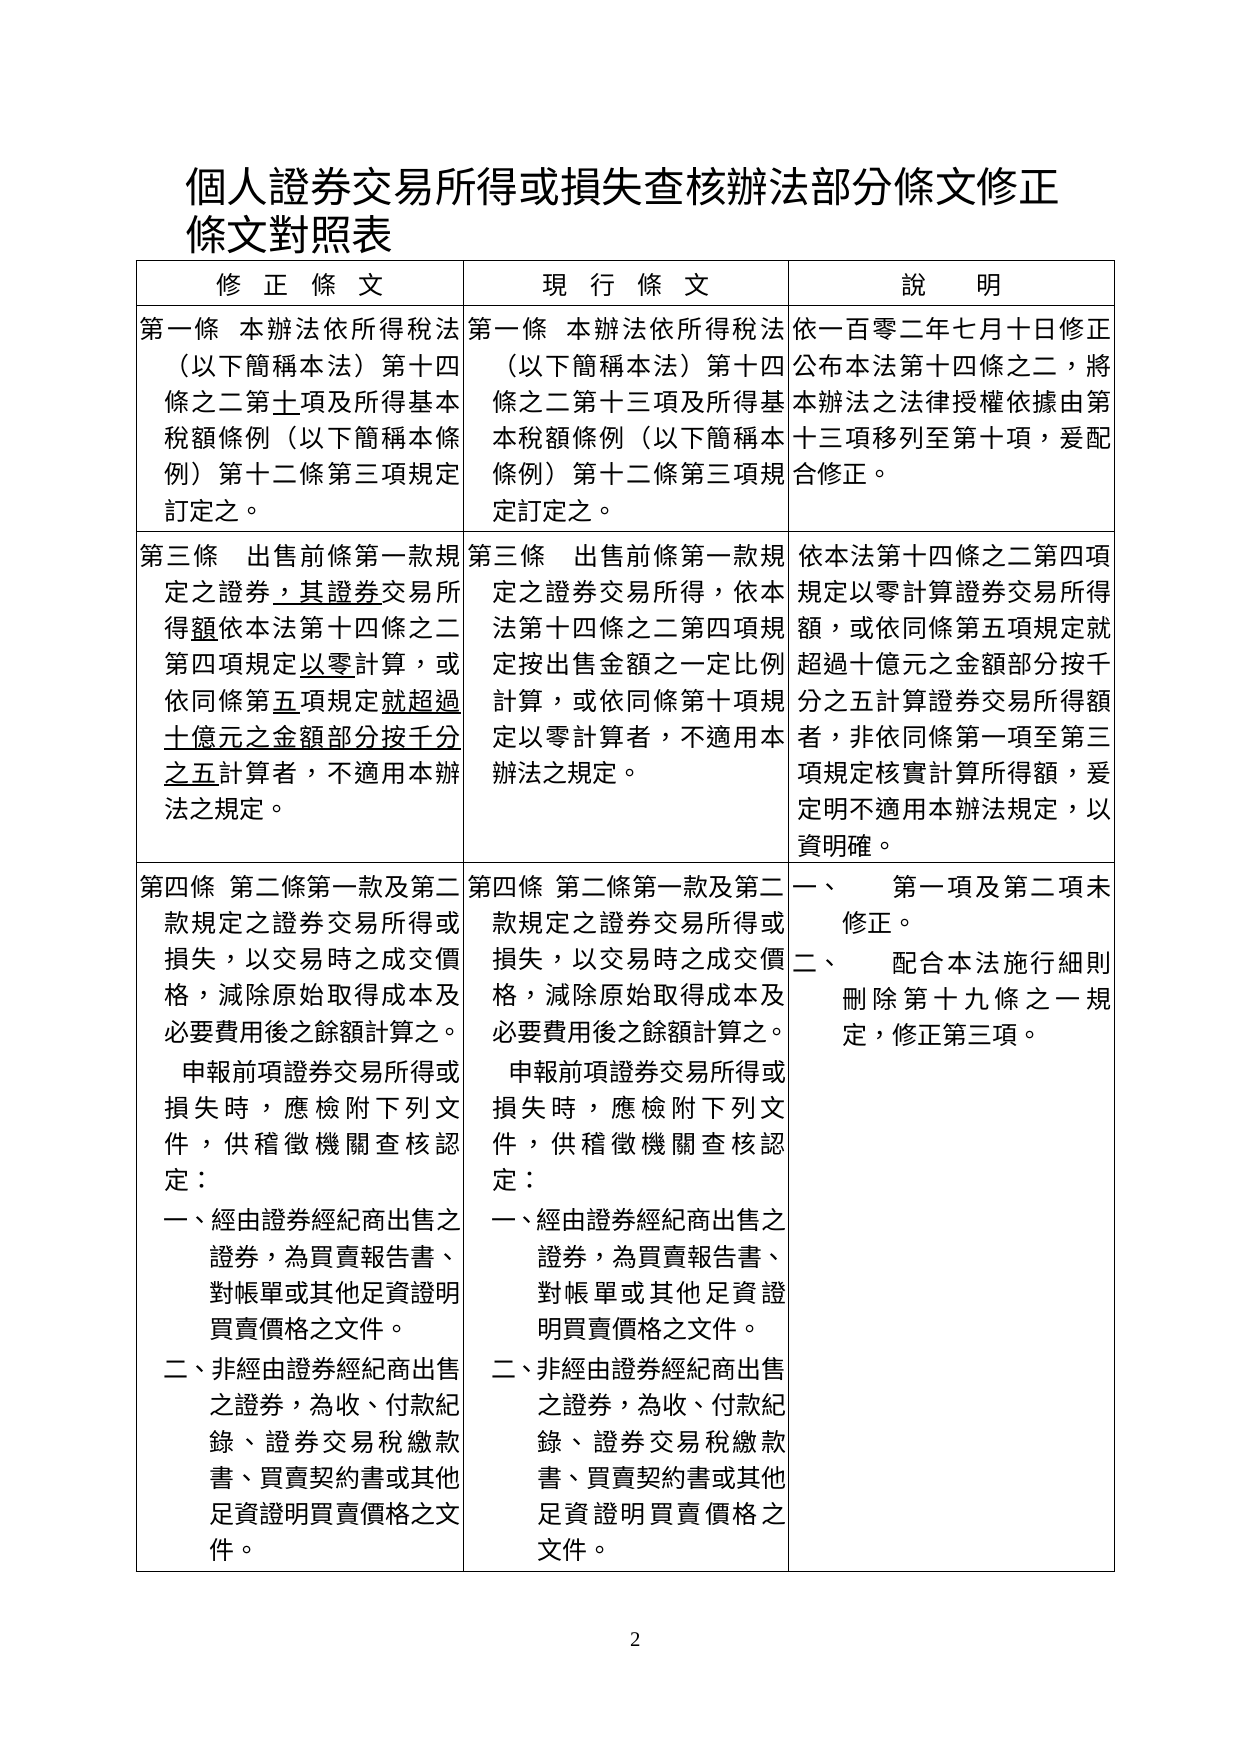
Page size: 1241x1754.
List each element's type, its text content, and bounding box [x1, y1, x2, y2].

table_cell 依一百零二年七月十日修正公布本法第十四條之二，將本辦法之法律授權依據由第十三項移列至第十項，爰配合修正。 [789, 306, 1114, 531]
table_cell 第四條 第二條第一款及第二款規定之證券交易所得或損失，以交易時之成交價格，減除原始取得成本及必要費用後之餘額計算之。 申報前項證券交易所得或損失時，應檢附下列文件，供稽徵機關查核認定： 一、經由證券經紀商出售之證券，為買賣報告書、對帳單或其他足資證明買賣價格之文件。 二、非經由證券經紀商出售之證券，為收、付款紀錄、證券交易稅繳款書、買賣契約書或其他足資證明買賣價格之文件。 [137, 863, 463, 1571]
text 個人證券交易所得或損失查核辦法部分條文修正條文對照表 [185, 164, 1085, 260]
table_cell 第一項及第二項未修正。 配合本法施行細則刪除第十九條之一規定，修正第三項。 [789, 863, 1114, 1571]
table_header 說 明 [789, 261, 1114, 305]
table_header 現 行 條 文 [464, 261, 788, 305]
table_cell 第一條 本辦法依所得稅法（以下簡稱本法）第十四條之二第十項及所得基本稅額條例（以下簡稱本條例）第十二條第三項規定訂定之。 [137, 306, 463, 531]
table_header 修 正 條 文 [137, 261, 463, 305]
table_cell 第三條 出售前條第一款規定之證券交易所得，依本法第十四條之二第四項規定按出售金額之一定比例計算，或依同條第十項規定以零計算者，不適用本辦法之規定。 [464, 532, 788, 862]
table_cell 第一條 本辦法依所得稅法（以下簡稱本法）第十四條之二第十三項及所得基本稅額條例（以下簡稱本條例）第十二條第三項規定訂定之。 [464, 306, 788, 531]
table_cell 第四條 第二條第一款及第二款規定之證券交易所得或損失，以交易時之成交價格，減除原始取得成本及必要費用後之餘額計算之。 申報前項證券交易所得或損失時，應檢附下列文件，供稽徵機關查核認定： 一、經由證券經紀商出售之證券，為買賣報告書、對帳單或其他足資證明買賣價格之文件。 二、非經由證券經紀商出售之證券，為收、付款紀錄、證券交易稅繳款書、買賣契約書或其他足資證明買賣價格之文件。 [464, 863, 788, 1571]
table_cell 第三條 出售前條第一款規定之證券，其證券交易所得額依本法第十四條之二第四項規定以零計算，或依同條第五項規定就超過十億元之金額部分按千分之五計算者，不適用本辦法之規定。 [137, 532, 463, 862]
table_cell 依本法第十四條之二第四項規定以零計算證券交易所得額，或依同條第五項規定就超過十億元之金額部分按千分之五計算證券交易所得額者，非依同條第一項至第三項規定核實計算所得額，爰定明不適用本辦法規定，以資明確。 [789, 532, 1114, 862]
